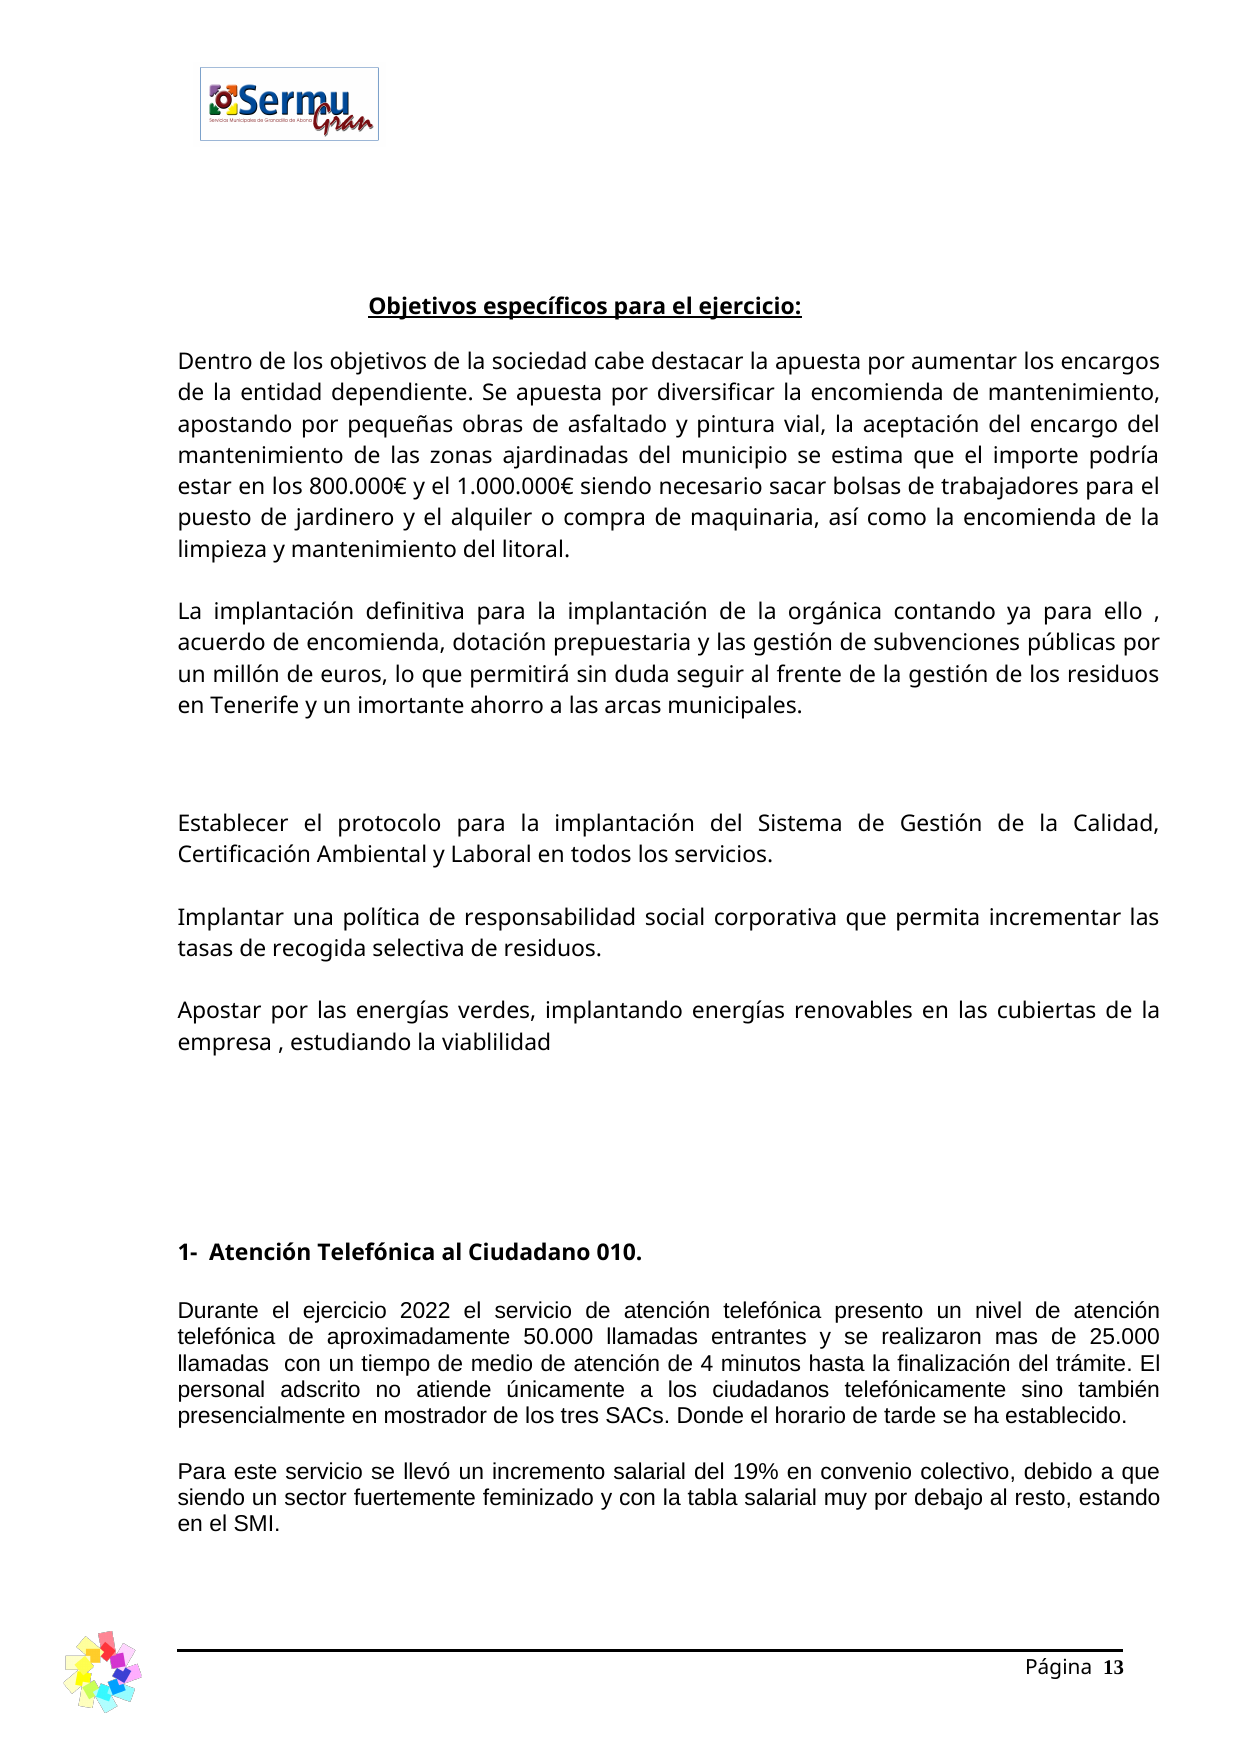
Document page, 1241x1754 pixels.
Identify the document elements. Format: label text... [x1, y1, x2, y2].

text Implantar una política de responsabilidad social corporativa que permita incrementar las tasas de recogida selectiva de residuos. [177, 900, 1161, 963]
text La implantación definitiva para la implantación de la orgánica contando ya para ello , acuerdo de encomienda, dotación prepuestaria y las gestión de subvenciones públicas por un millón de euros, lo que permitirá sin duda seguir al frente de la gestión de los residuos en Tenerife y un imortante ahorro a las arcas municipales. [177, 595, 1161, 720]
text Dentro de los objetivos de la sociedad cabe destacar la apuesta por aumentar los encargos de la entidad dependiente. Se apuesta por diversificar la encomienda de mantenimiento, apostando por pequeñas obras de asfaltado y pintura vial, la aceptación del encargo del mantenimiento de las zonas ajardinadas del municipio se estima que el importe podría estar en los 800.000€ y el 1.000.000€ siendo necesario sacar bolsas de trabajadores para el puesto de jardinero y el alquiler o compra de maquinaria, así como la encomienda de la limpieza y mantenimiento del litoral. [177, 345, 1161, 564]
text Objetivos específicos para el ejercicio: [362, 290, 1161, 321]
text Durante el ejercicio 2022 el servicio de atención telefónica presento un nivel de atención telefónica de aproximadamente 50.000 llamadas entrantes y se realizaron mas de 25.000 llamadas con un tiempo de medio de atención de 4 minutos hasta la finalización del trámite. El personal adscrito no atiende únicamente a los ciudadanos telefónicamente sino también presencialmente en mostrador de los tres SACs. Donde el horario de tarde se ha establecido. [177, 1297, 1161, 1428]
text Establecer el protocolo para la implantación del Sistema de Gestión de la Calidad, Certificación Ambiental y Laboral en todos los servicios. [177, 807, 1161, 869]
text Apostar por las energías verdes, implantando energías renovables en las cubiertas de la empresa , estudiando la viablilidad [177, 994, 1161, 1057]
text Para este servicio se llevó un incremento salarial del 19% en convenio colectivo, debido a que siendo un sector fuertemente feminizado y con la tabla salarial muy por debajo al resto, estando en el SMI. [177, 1458, 1161, 1537]
picture [63, 1631, 142, 1713]
picture [193, 62, 386, 147]
text 1- Atención Telefónica al Ciudadano 010. [177, 1236, 1161, 1268]
